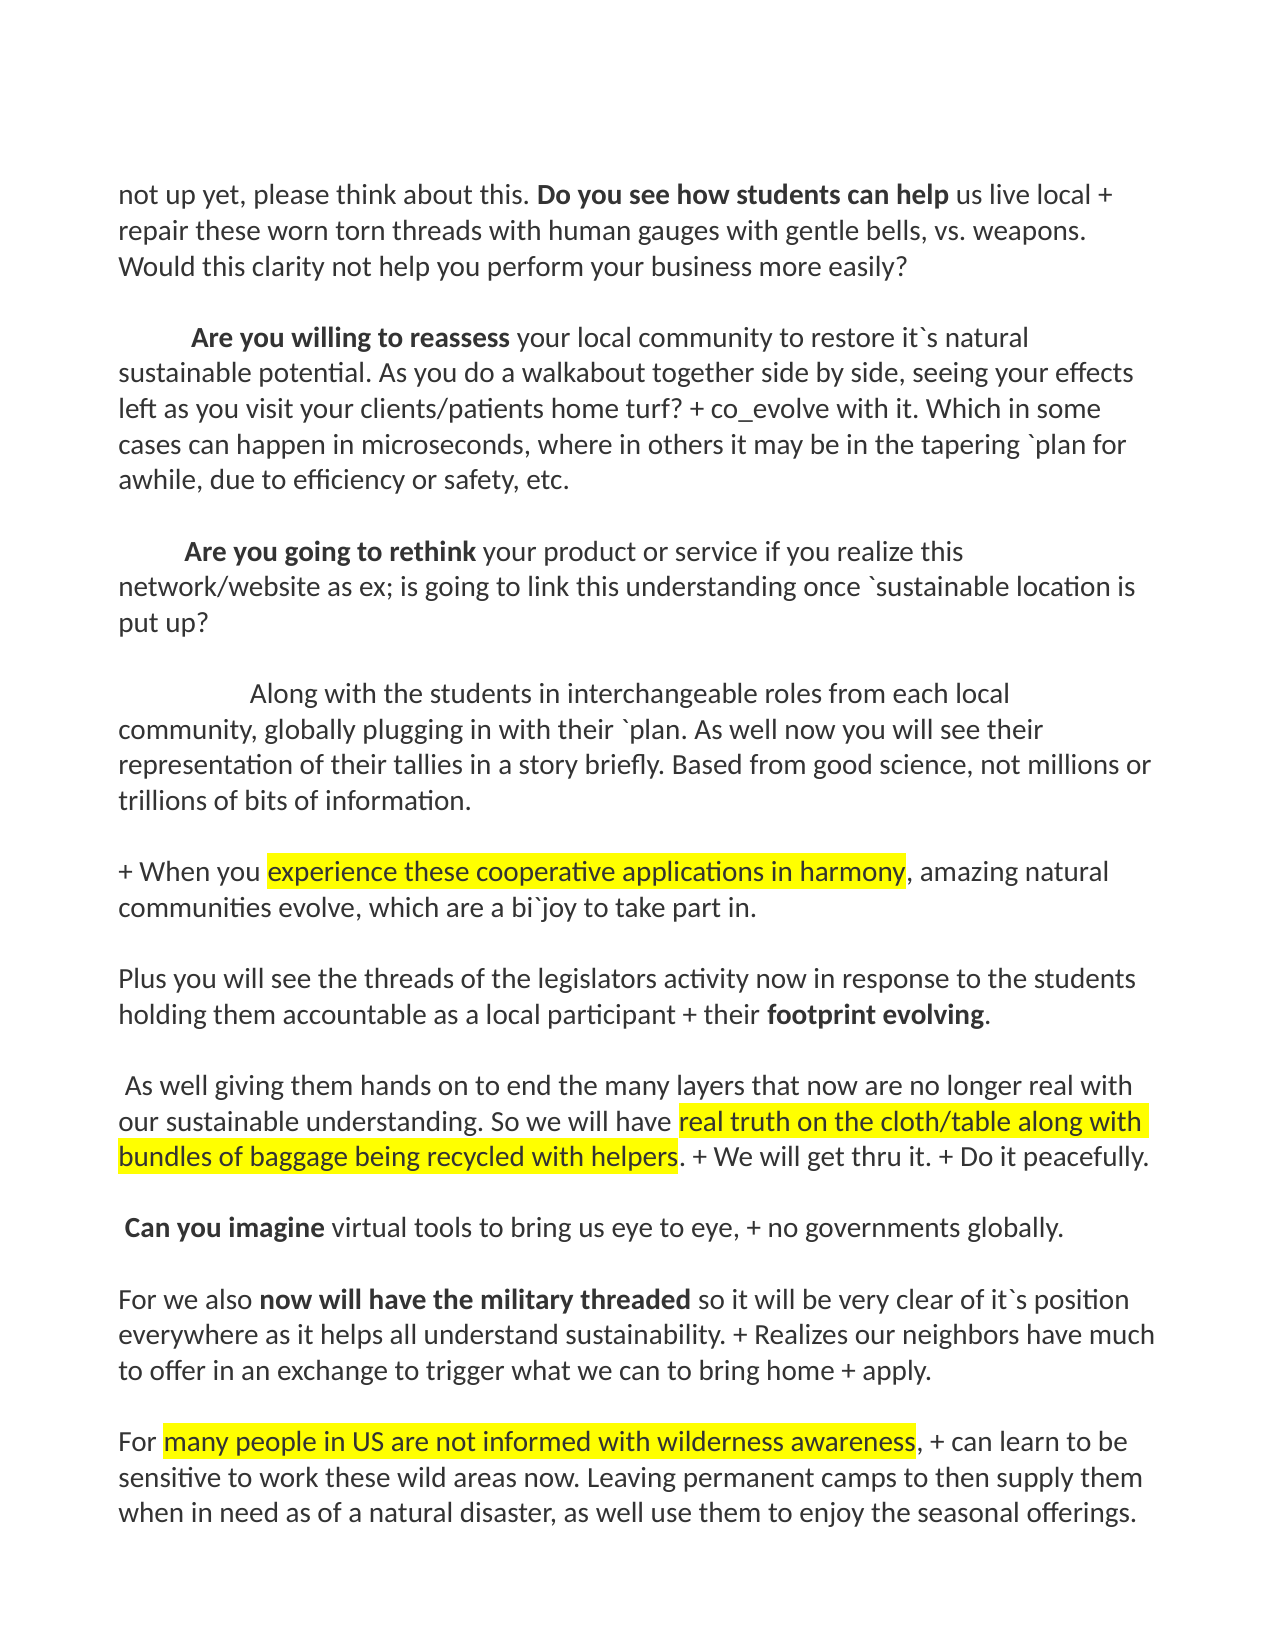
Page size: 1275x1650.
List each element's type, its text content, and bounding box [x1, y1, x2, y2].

text not up yet, please think about this. Do you see how students can help us live local + repair these worn torn threads with human gauges with gentle bells, vs. weapons. Would this clarity not help you perform your business more easily? Are you willing to reassess your local community to restore it`s natural sustainable potential. As you do a walkabout together side by side, seeing your effects left as you visit your clients/patients home turf? + co_evolve with it. Which in some cases can happen in microseconds, where in others it may be in the tapering `plan for awhile, due to efficiency or safety, etc. Are you going to rethink your product or service if you realize this network/website as ex; is going to link this understanding once `sustainable location is put up? Along with the students in interchangeable roles from each local community, globally plugging in with their `plan. As well now you will see their representation of their tallies in a story briefly. Based from good science, not millions or trillions of bits of information. [118, 176, 1157, 818]
text + When you experience these cooperative applications in harmony, amazing natural communities evolve, which are a bi`joy to take part in. Plus you will see the threads of the legislators activity now in response to the students holding them accountable as a local participant + their footprint evolving. As well giving them hands on to end the many layers that now are no longer real with our sustainable understanding. So we will have real truth on the cloth/table along with bundles of baggage being recycled with helpers. + We will get thru it. + Do it peacefully. Can you imagine virtual tools to bring us eye to eye, + no governments globally. For we also now will have the military threaded so it will be very clear of it`s position everywhere as it helps all understand sustainability. + Realizes our neighbors have much to offer in an exchange to trigger what we can to bring home + apply. For many people in US are not informed with wilderness awareness, + can learn to be sensitive to work these wild areas now. Leaving permanent camps to then supply them when in need as of a natural disaster, as well use them to enjoy the seasonal offerings. [118, 853, 1157, 1530]
